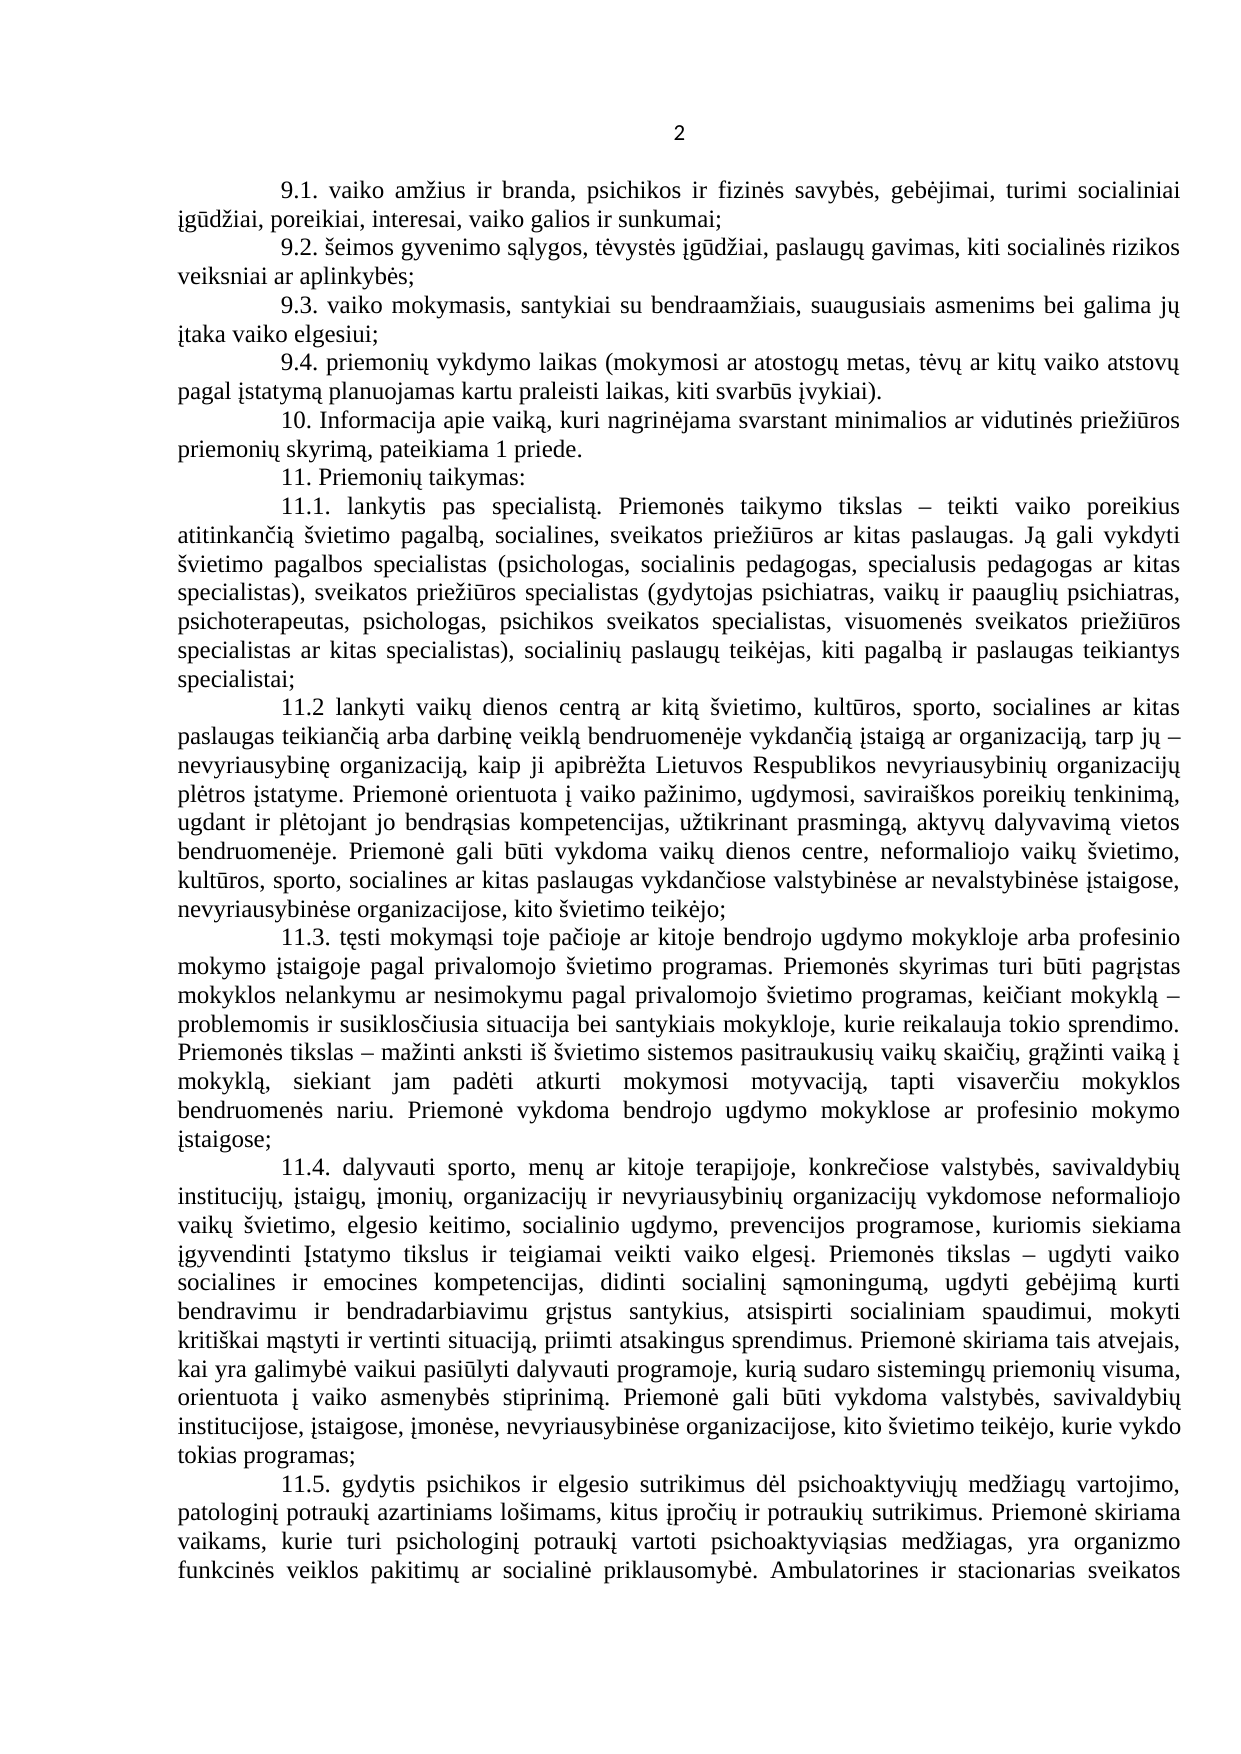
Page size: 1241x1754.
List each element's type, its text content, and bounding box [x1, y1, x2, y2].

text 11.5. gydytis psichikos ir elgesio sutrikimus dėl psichoaktyviųjų medžiagų vartojimo, patologinį potraukį azartiniams lošimams, kitus įpročių ir potraukių sutrikimus. Priemonė skiriama vaikams, kurie turi psichologinį potraukį vartoti psichoaktyviąsias medžiagas, yra organizmo funkcinės veiklos pakitimų ar socialinė priklausomybė. Ambulatorines ir stacionarias sveikatos [177, 1469, 1181, 1584]
text 11.4. dalyvauti sporto, menų ar kitoje terapijoje, konkrečiose valstybės, savivaldybių institucijų, įstaigų, įmonių, organizacijų ir nevyriausybinių organizacijų vykdomose neformaliojo vaikų švietimo, elgesio keitimo, socialinio ugdymo, prevencijos programose, kuriomis siekiama įgyvendinti Įstatymo tikslus ir teigiamai veikti vaiko elgesį. Priemonės tikslas – ugdyti vaiko socialines ir emocines kompetencijas, didinti socialinį sąmoningumą, ugdyti gebėjimą kurti bendravimu ir bendradarbiavimu grįstus santykius, atsispirti socialiniam spaudimui, mokyti kritiškai mąstyti ir vertinti situaciją, priimti atsakingus sprendimus. Priemonė skiriama tais atvejais, kai yra galimybė vaikui pasiūlyti dalyvauti programoje, kurią sudaro sistemingų priemonių visuma, orientuota į vaiko asmenybės stiprinimą. Priemonė gali būti vykdoma valstybės, savivaldybių institucijose, įstaigose, įmonėse, nevyriausybinėse organizacijose, kito švietimo teikėjo, kurie vykdo tokias programas; [177, 1152, 1181, 1469]
text 11.3. tęsti mokymąsi toje pačioje ar kitoje bendrojo ugdymo mokykloje arba profesinio mokymo įstaigoje pagal privalomojo švietimo programas. Priemonės skyrimas turi būti pagrįstas mokyklos nelankymu ar nesimokymu pagal privalomojo švietimo programas, keičiant mokyklą – problemomis ir susiklosčiusia situacija bei santykiais mokykloje, kurie reikalauja tokio sprendimo. Priemonės tikslas – mažinti anksti iš švietimo sistemos pasitraukusių vaikų skaičių, grąžinti vaiką į mokyklą, siekiant jam padėti atkurti mokymosi motyvaciją, tapti visaverčiu mokyklos bendruomenės nariu. Priemonė vykdoma bendrojo ugdymo mokyklose ar profesinio mokymo įstaigose; [177, 922, 1181, 1152]
text 9.1. vaiko amžius ir branda, psichikos ir fizinės savybės, gebėjimai, turimi socialiniai įgūdžiai, poreikiai, interesai, vaiko galios ir sunkumai; [177, 175, 1181, 232]
text 11. Priemonių taikymas: [177, 462, 1181, 491]
text 11.1. lankytis pas specialistą. Priemonės taikymo tikslas – teikti vaiko poreikius atitinkančią švietimo pagalbą, socialines, sveikatos priežiūros ar kitas paslaugas. Ją gali vykdyti švietimo pagalbos specialistas (psichologas, socialinis pedagogas, specialusis pedagogas ar kitas specialistas), sveikatos priežiūros specialistas (gydytojas psichiatras, vaikų ir paauglių psichiatras, psichoterapeutas, psichologas, psichikos sveikatos specialistas, visuomenės sveikatos priežiūros specialistas ar kitas specialistas), socialinių paslaugų teikėjas, kiti pagalbą ir paslaugas teikiantys specialistai; [177, 491, 1181, 692]
text 11.2 lankyti vaikų dienos centrą ar kitą švietimo, kultūros, sporto, socialines ar kitas paslaugas teikiančią arba darbinę veiklą bendruomenėje vykdančią įstaigą ar organizaciją, tarp jų – nevyriausybinę organizaciją, kaip ji apibrėžta Lietuvos Respublikos nevyriausybinių organizacijų plėtros įstatyme. Priemonė orientuota į vaiko pažinimo, ugdymosi, saviraiškos poreikių tenkinimą, ugdant ir plėtojant jo bendrąsias kompetencijas, užtikrinant prasmingą, aktyvų dalyvavimą vietos bendruomenėje. Priemonė gali būti vykdoma vaikų dienos centre, neformaliojo vaikų švietimo, kultūros, sporto, socialines ar kitas paslaugas vykdančiose valstybinėse ar nevalstybinėse įstaigose, nevyriausybinėse organizacijose, kito švietimo teikėjo; [177, 692, 1181, 922]
text 9.4. priemonių vykdymo laikas (mokymosi ar atostogų metas, tėvų ar kitų vaiko atstovų pagal įstatymą planuojamas kartu praleisti laikas, kiti svarbūs įvykiai). [177, 347, 1181, 405]
text 9.3. vaiko mokymasis, santykiai su bendraamžiais, suaugusiais asmenims bei galima jų įtaka vaiko elgesiui; [177, 290, 1181, 347]
text 10. Informacija apie vaiką, kuri nagrinėjama svarstant minimalios ar vidutinės priežiūros priemonių skyrimą, pateikiama 1 priede. [177, 405, 1181, 462]
text 9.2. šeimos gyvenimo sąlygos, tėvystės įgūdžiai, paslaugų gavimas, kiti socialinės rizikos veiksniai ar aplinkybės; [177, 232, 1181, 290]
